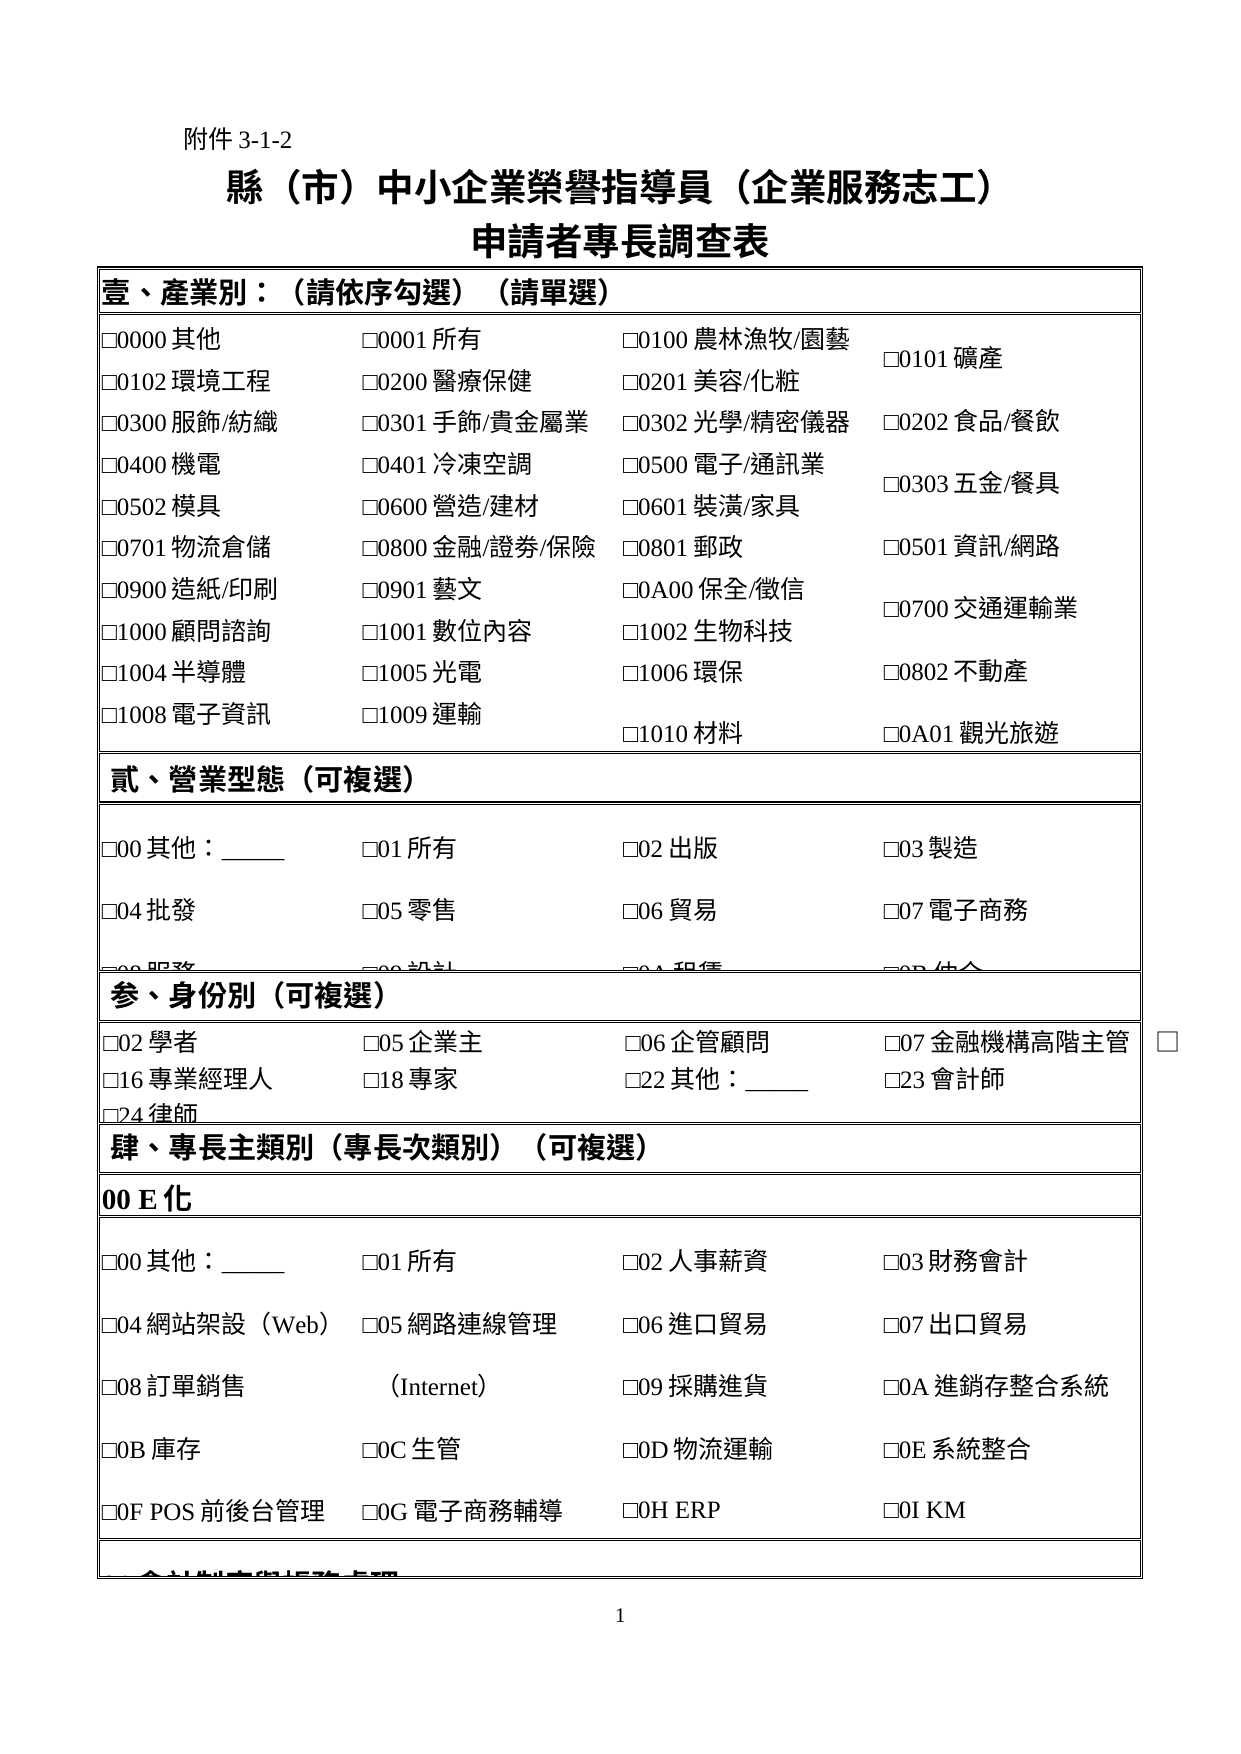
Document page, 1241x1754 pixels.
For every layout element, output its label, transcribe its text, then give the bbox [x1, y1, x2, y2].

table_cell □00其他：_____ □04批發 □08服務 □0C檢驗 [100, 805, 359, 969]
table_cell □03製造 □07電子商務 □0B仲介 [881, 805, 1140, 969]
table_cell □02學者 □16專業經理人 □24律師 [100, 1023, 359, 1122]
text 附件3-1-2 [183, 96, 1057, 158]
table_cell 01會計制度與帳務處理 [100, 1541, 1140, 1576]
table_cell □02出版 □06貿易 □0A租賃 [620, 805, 881, 969]
table_cell □01所有 □05零售 □09設計 □0D諮詢 [359, 805, 620, 969]
table_cell □0001所有 □0200醫療保健 □0301手飾/貴金屬業 □0401冷凍空調 □0600營造/建材 □0800金融/證劵/保險 □0901藝文 □1001數位內容 □1005光電 □1009運輸 [359, 315, 620, 751]
table_cell □0101礦產 □0202食品/餐飲 □0303五金/餐具 □0501資訊/網路 □0700交通運輸業 □0802不動產 □0A01觀光旅遊 □1003醫療保健 □1007有機 □1011化學製品 [881, 315, 1140, 751]
table_cell [620, 1175, 881, 1215]
table_cell □0100農林漁牧/園藝 □0201美容/化粧 □0302光學/精密儀器 □0500電子/通訊業 □0601裝潢/家具 □0801郵政 □0A00保全/徵信 □1002生物科技 □1006環保 □1010材料 [620, 315, 881, 751]
table_cell □0000其他 □0102環境工程 □0300服飾/紡織 □0400機電 □0502模具 □0701物流倉儲 □0900造紙/印刷 □1000顧問諮詢 □1004半導體 □1008電子資訊 [100, 315, 359, 751]
table_cell □00其他：_____ □04網站架設（Web） □08訂單銷售 □0B庫存 □0F POS前後台管理 □0J CRM [100, 1218, 359, 1537]
table_cell [881, 1175, 1140, 1215]
table_cell □06企管顧問 □22其他：_____ [620, 1023, 881, 1122]
table_cell □01所有 □05網路連線管理 （Internet） □0C生管 □0G電子商務輔導 □0K供應鏈管理 [359, 1218, 620, 1537]
table_cell □05企業主 □18專家 [359, 1023, 620, 1122]
table_cell □07金融機構高階主管 □ □23會計師 [881, 1023, 1140, 1122]
table_cell □03財務會計 □07出口貿易 □0A進銷存整合系統 □0E系統整合 □0I KM [881, 1218, 1140, 1537]
text 申請者專長調查表 [183, 212, 1057, 266]
table_cell 参、身份別（可複選） [100, 973, 1140, 1020]
table_header 壹、產業別：（請依序勾選）（請單選） [100, 270, 1140, 312]
table_cell 貳、營業型態（可複選） [100, 754, 1140, 801]
table_cell 肆、專長主類別（專長次類別）（可複選） [100, 1125, 1140, 1172]
table_cell 00 E化 [100, 1175, 359, 1215]
text 縣（市）中小企業榮譽指導員（企業服務志工） [183, 158, 1057, 212]
table_cell [359, 1175, 620, 1215]
table_cell □02人事薪資 □06進口貿易 □09採購進貨 □0D物流運輸 □0H ERP □0L中小企業如何降 低e化風險 [620, 1218, 881, 1537]
